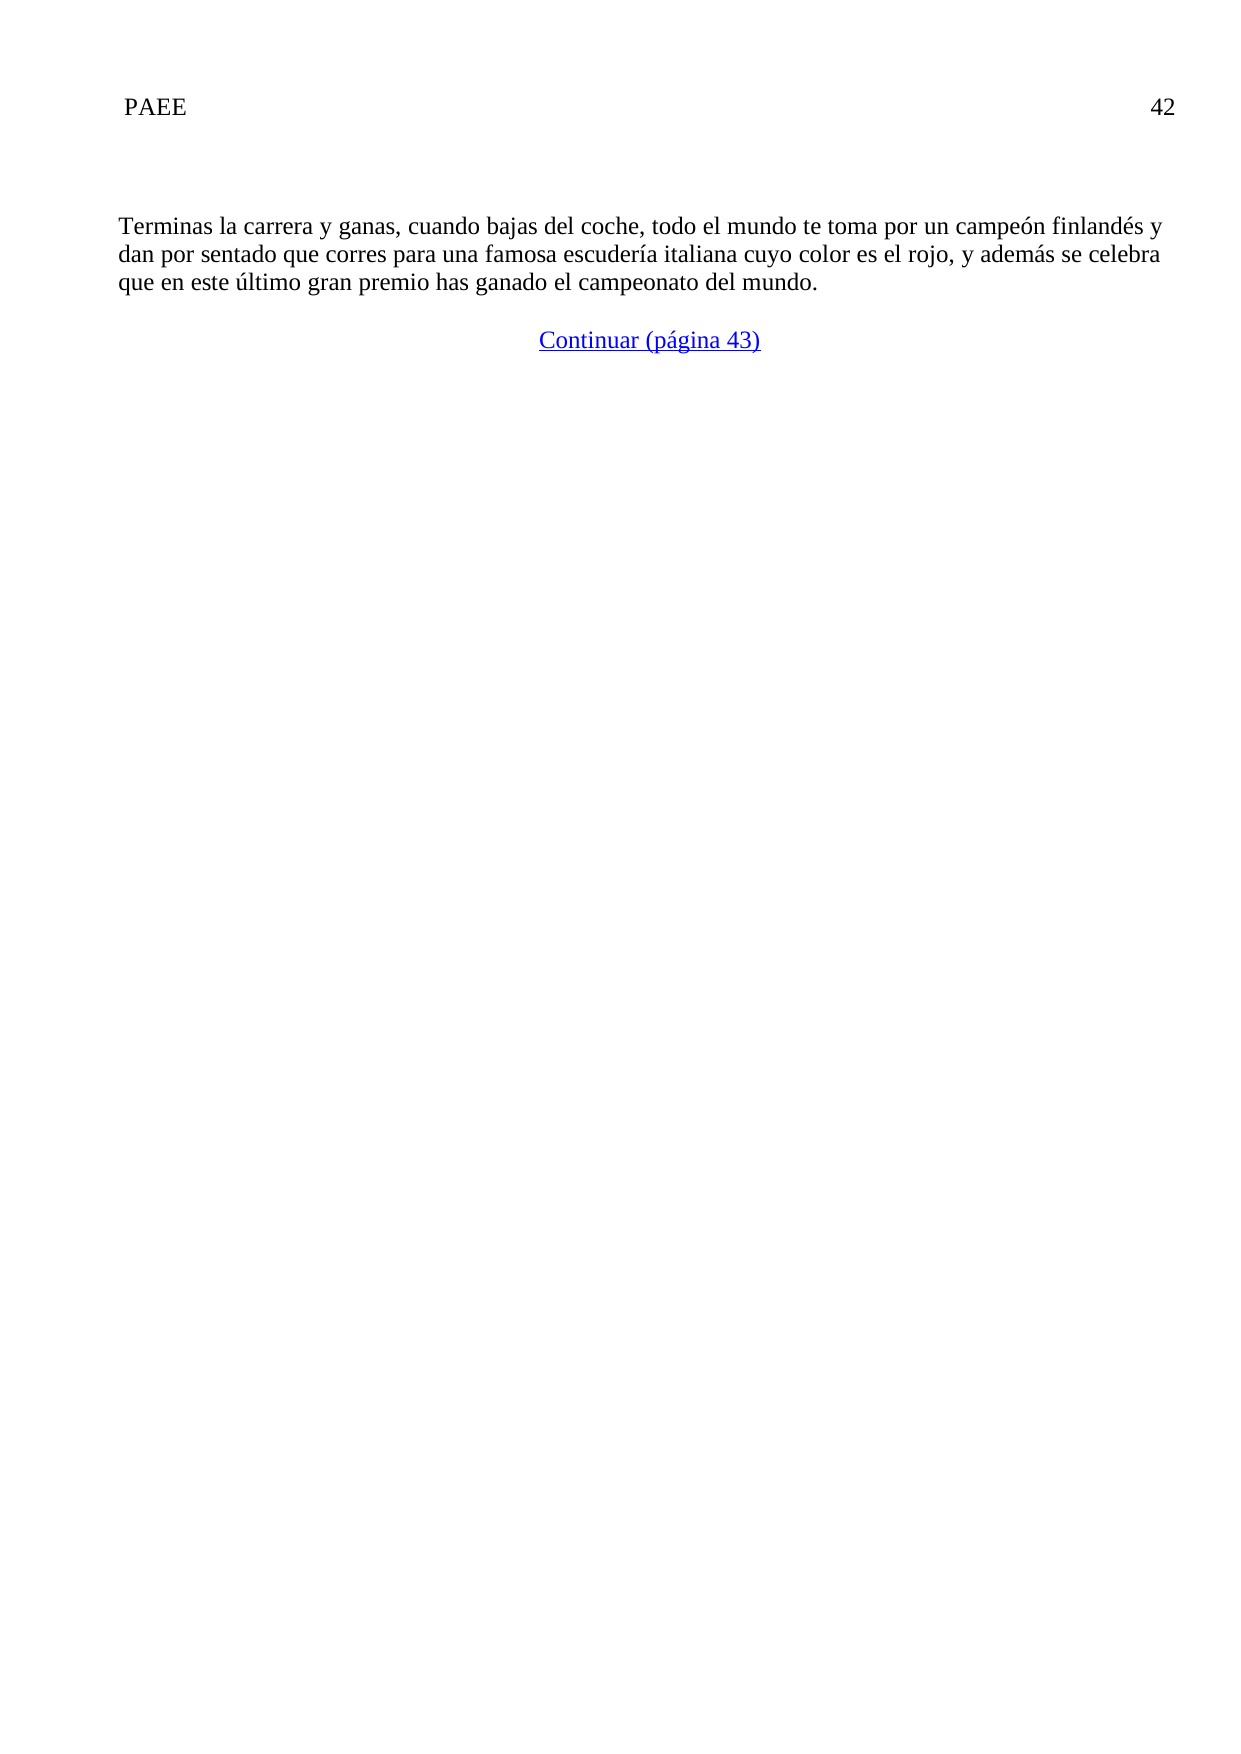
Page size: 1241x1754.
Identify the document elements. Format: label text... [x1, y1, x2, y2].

text Continuar (página 43) [118, 326, 1181, 354]
text Terminas la carrera y ganas, cuando bajas del coche, todo el mundo te toma por un campeón finlandés y dan por sentado que corres para una famosa escudería italiana cuyo color es el rojo, y además se celebra que en este último gran premio has ganado el campeonato del mundo. [118, 184, 1181, 296]
